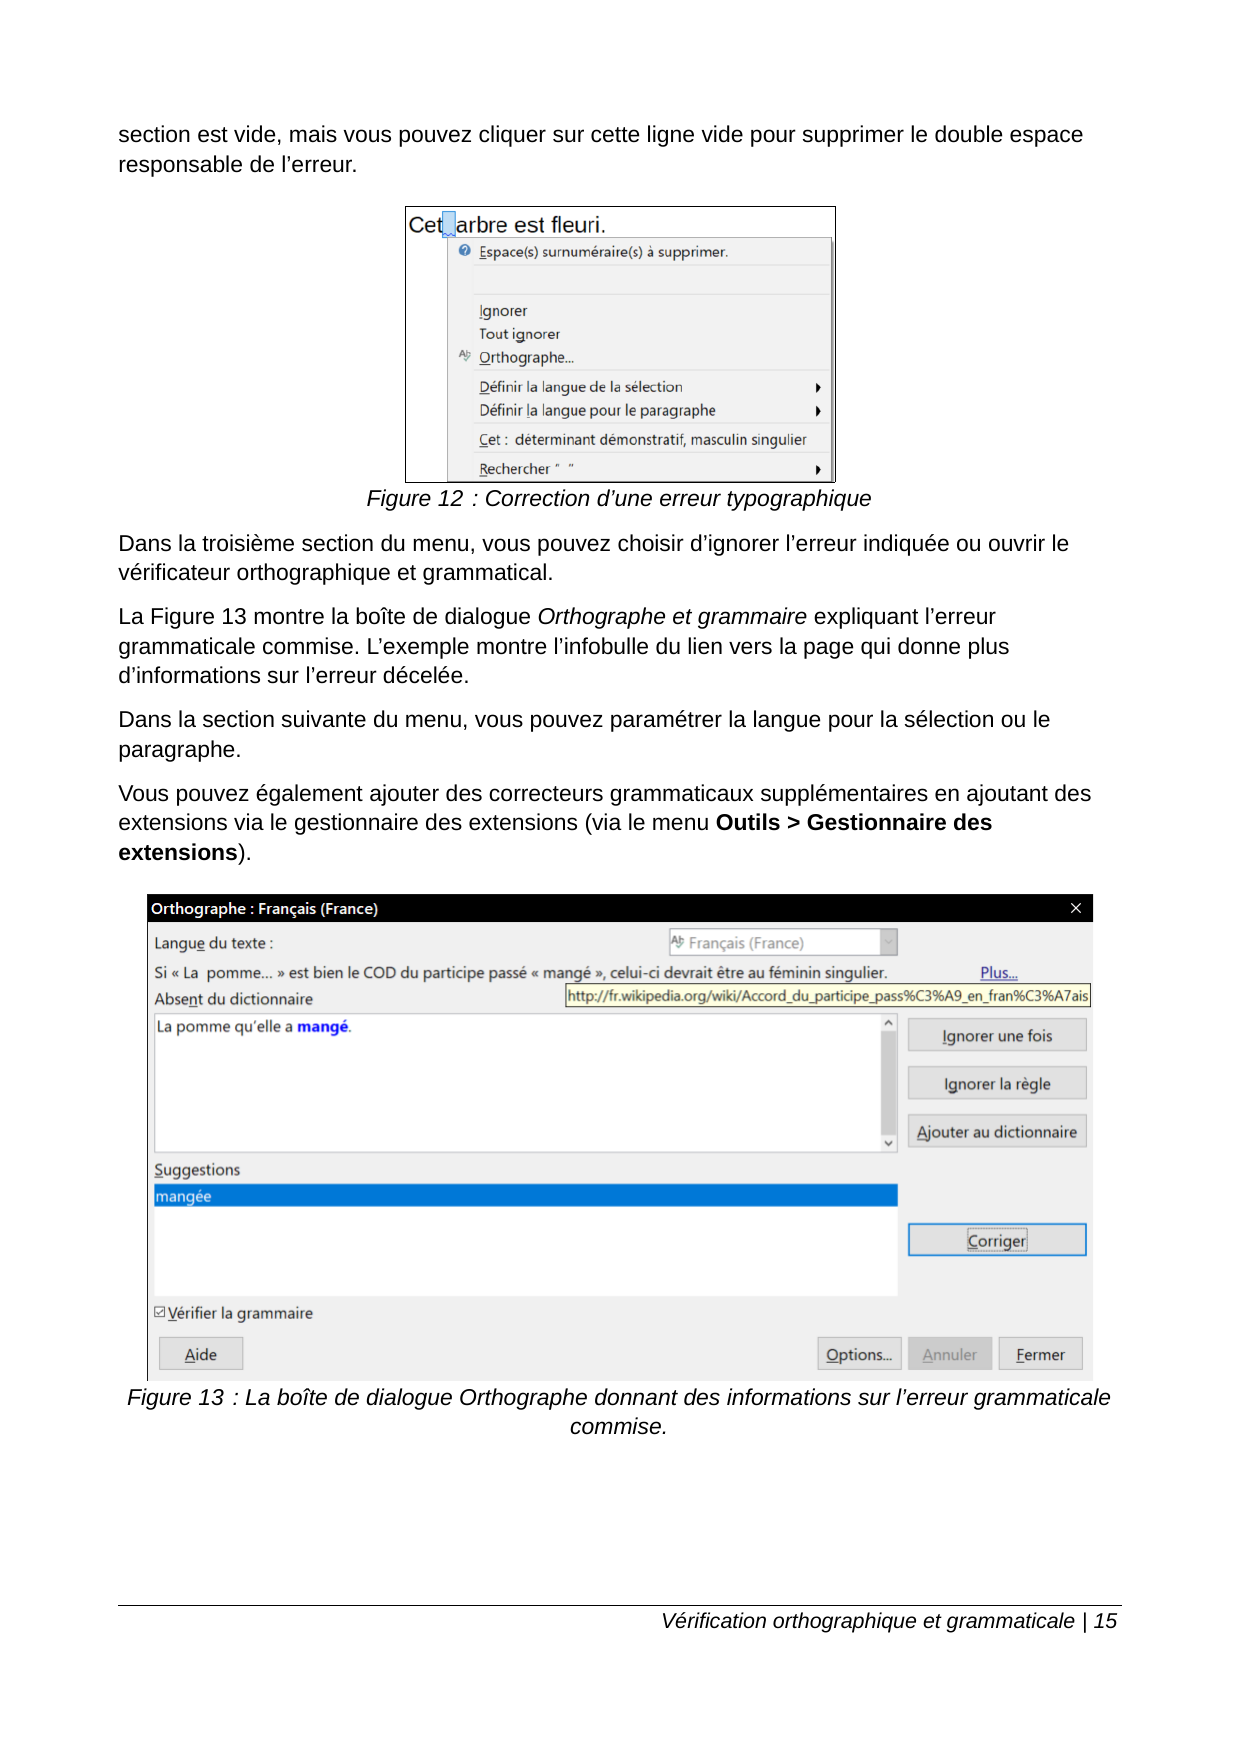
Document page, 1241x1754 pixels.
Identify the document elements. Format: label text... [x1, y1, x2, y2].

text Vous pouvez également ajouter des correcteurs grammaticaux supplémentaires en ajoutant des extensions via le gestionnaire des extensions (via le menu Outils > Gestionnaire des extensions). [118, 777, 1122, 865]
text Figure 13 : La boîte de dialogue Orthographe donnant des informations sur l’erreur grammaticale commise. [118, 1381, 1122, 1439]
text Figure 12 : Correction d’une erreur typographique [118, 482, 1122, 512]
text section est vide, mais vous pouvez cliquer sur cette ligne vide pour supprimer le double espace responsable de l’erreur. [118, 118, 1122, 177]
text Dans la section suivante du menu, vous pouvez paramétrer la langue pour la sélection ou le paragraphe. [118, 703, 1122, 762]
text La Figure 13 montre la boîte de dialogue Orthographe et grammaire expliquant l’erreur grammaticale commise. L’exemple montre l’infobulle du lien vers la page qui donne plus d’informations sur l’erreur décelée. [118, 600, 1122, 688]
picture [406, 207, 835, 482]
text Dans la troisième section du menu, vous pouvez choisir d’ignorer l’erreur indiquée ou ouvrir le vérificateur orthographique et grammatical. [118, 527, 1122, 586]
picture [147, 894, 1094, 1381]
